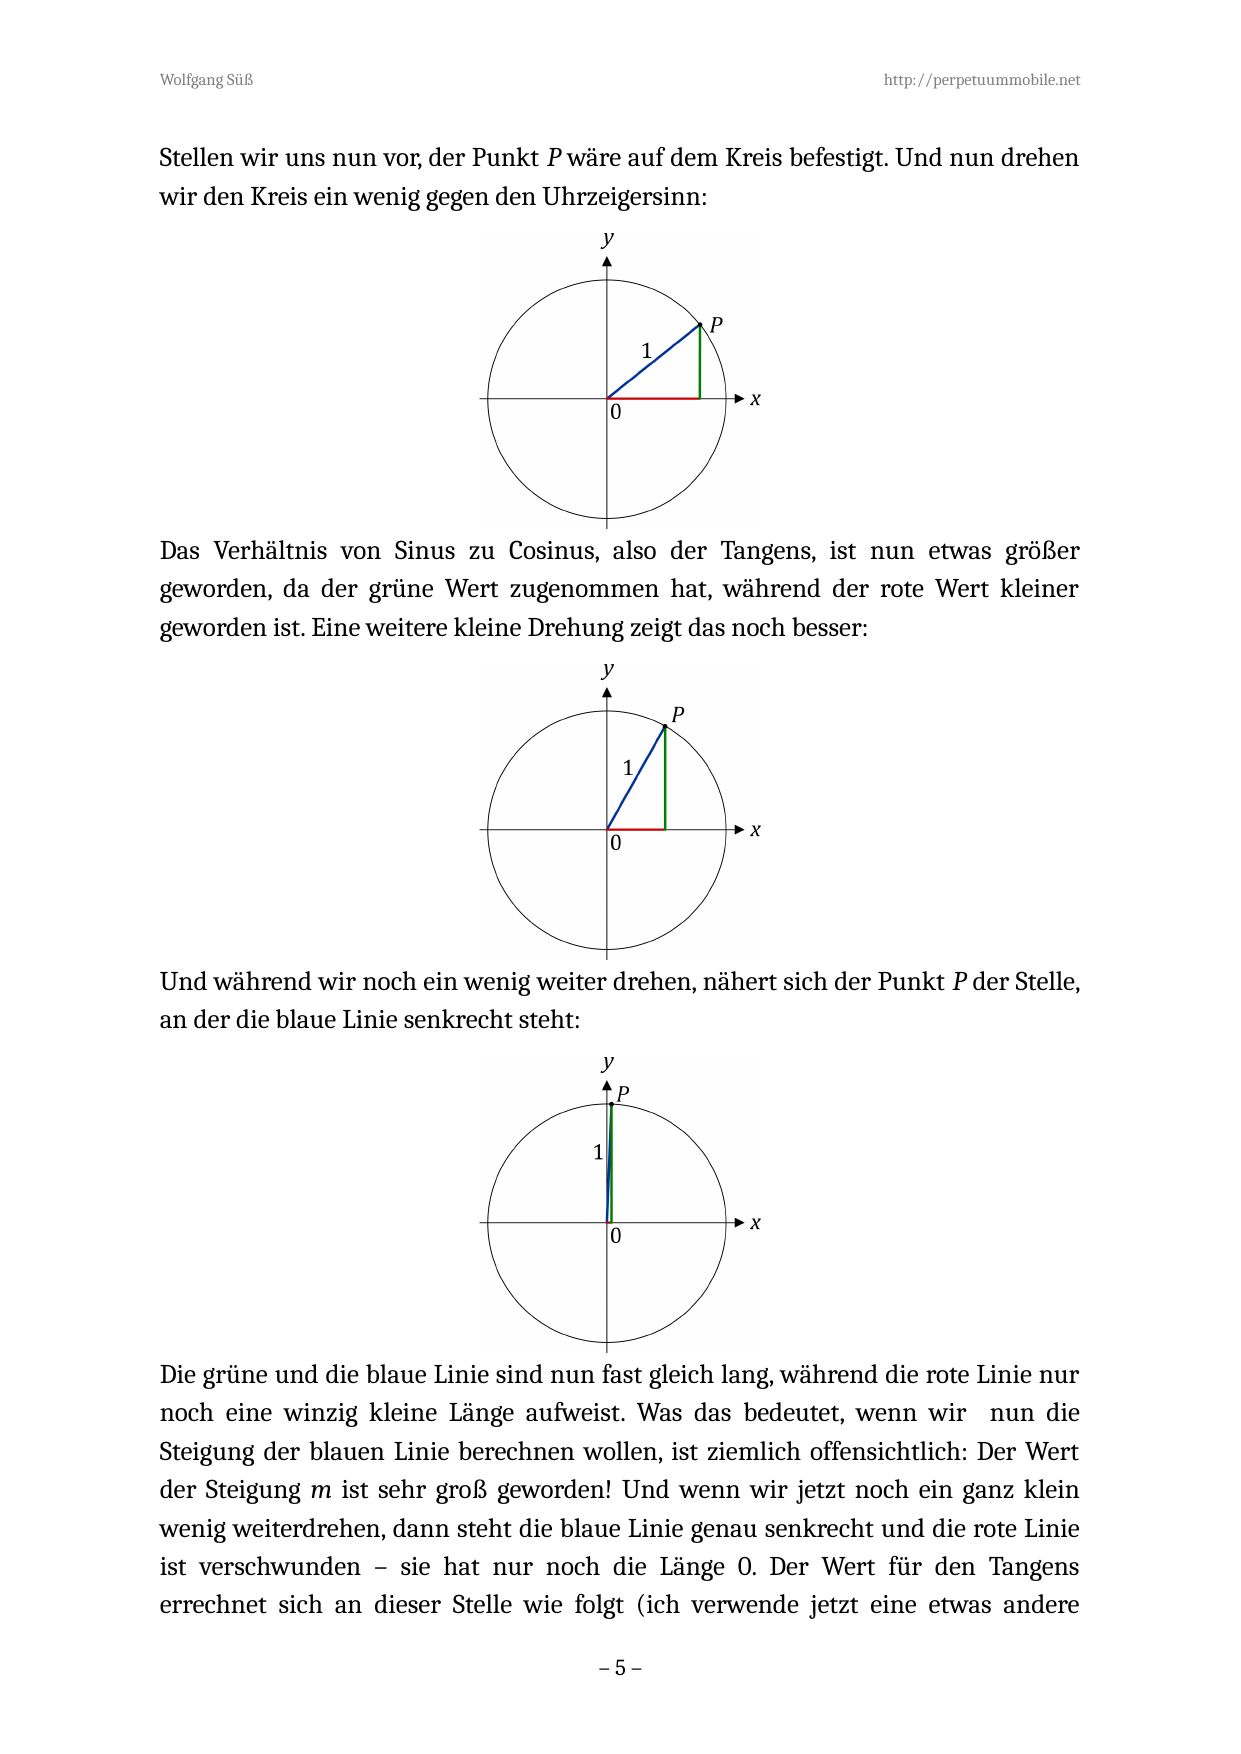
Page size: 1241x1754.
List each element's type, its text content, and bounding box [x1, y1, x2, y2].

picture [479, 233, 761, 529]
text Stellen wir uns nun vor, der Punkt P wäre auf dem Kreis befestigt. Und nun drehen wir den Kreis ein wenig gegen den Uhrzeigersinn: [159, 136, 1081, 213]
text Das Verhältnis von Sinus zu Cosinus, also der Tangens, ist nun etwas größer geworden, da der grüne Wert zugenommen hat, während der rote Wert kleiner geworden ist. Eine weitere kleine Drehung zeigt das noch besser: [159, 233, 1081, 644]
text Die grüne und die blaue Linie sind nun fast gleich lang, während die rote Linie nur noch eine winzig kleine Länge aufweist. Was das bedeutet, wenn wir nun die Steigung der blauen Linie berechnen wollen, ist ziemlich offensichtlich: Der Wert der Steigung m ist sehr groß geworden! Und wenn wir jetzt noch ein ganz klein wenig weiterdrehen, dann steht die blaue Linie genau senkrecht und die rote Linie ist verschwunden – sie hat nur noch die Länge 0. Der Wert für den Tangens errechnet sich an dieser Stelle wie folgt (ich verwende jetzt eine etwas andere [159, 1057, 1081, 1622]
text Und während wir noch ein wenig weiter drehen, nähert sich der Punkt P der Stelle, an der die blaue Linie senkrecht steht: [159, 664, 1081, 1037]
picture [479, 1057, 761, 1353]
picture [479, 664, 761, 960]
